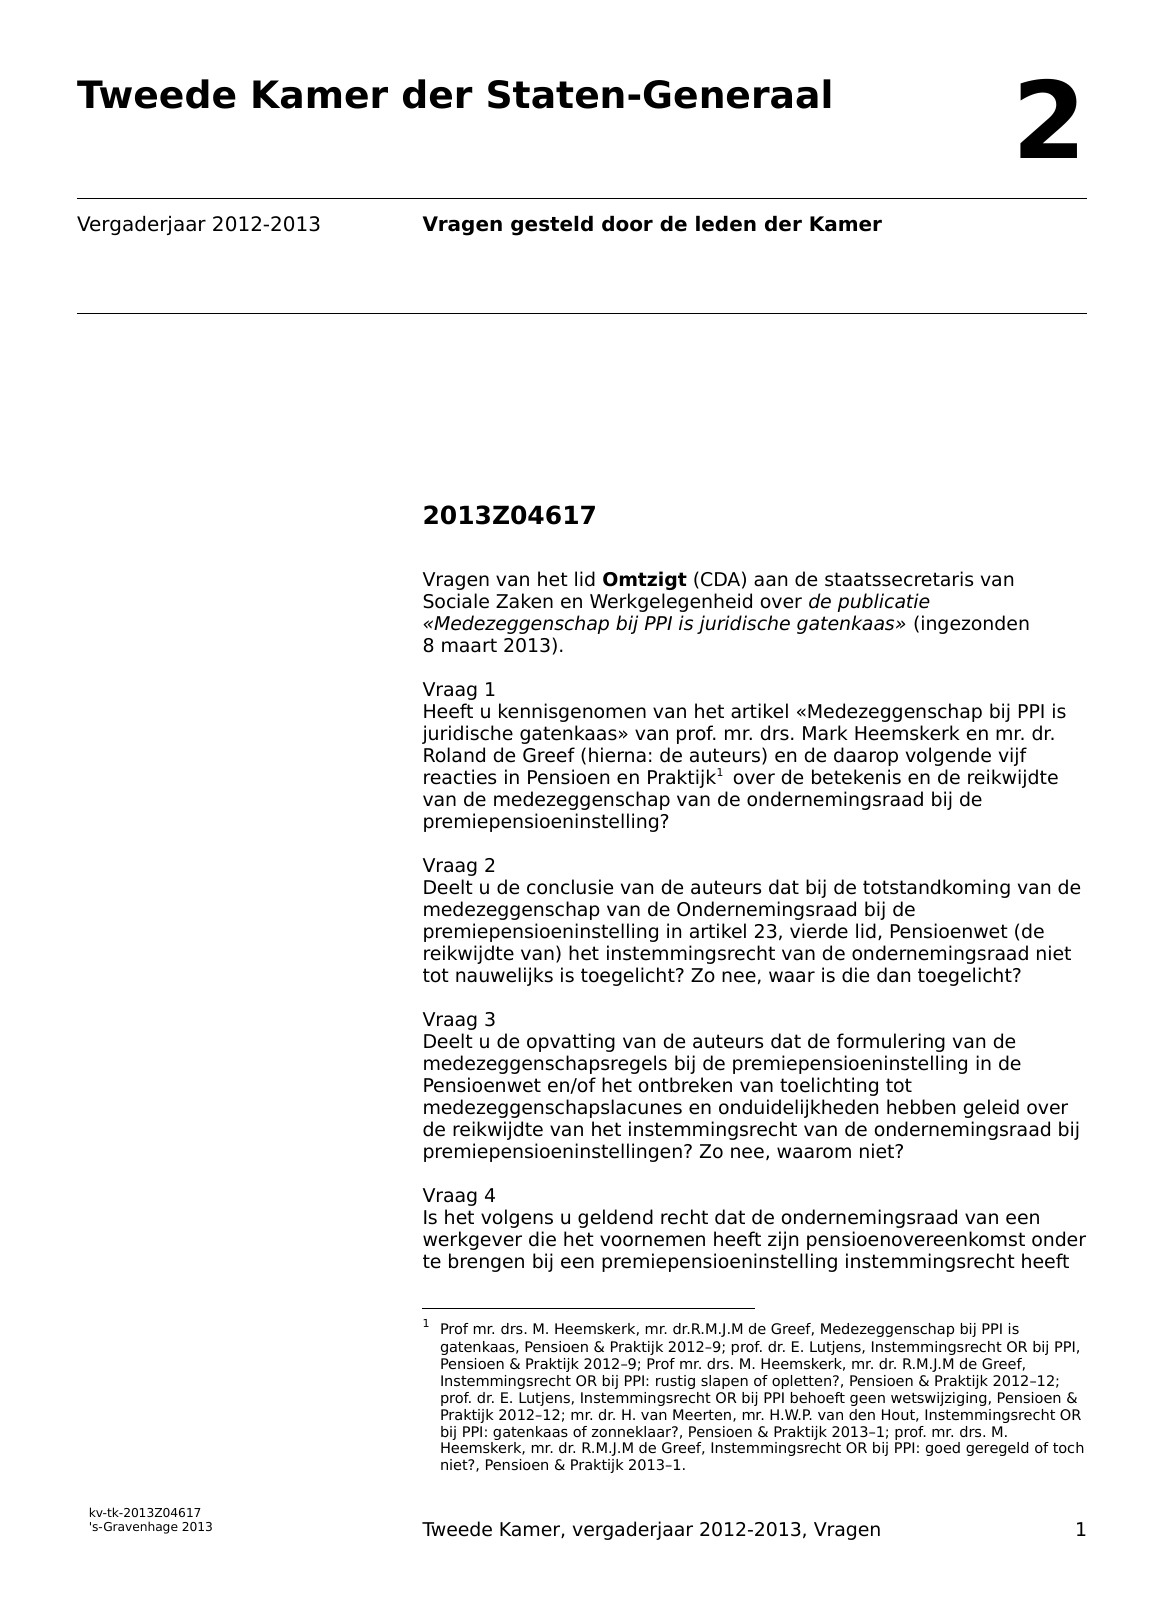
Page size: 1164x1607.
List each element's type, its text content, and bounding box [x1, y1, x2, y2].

table_cell Vragen gesteld door de leden der Kamer [422, 199, 1087, 313]
text Vraag 2 [422, 855, 1087, 877]
text Deelt u de opvatting van de auteurs dat de formulering van de medezeggenschapsregels bij de premiepensioeninstelling in de Pensioenwet en/of het ontbreken van toelichting tot medezeggenschapslacunes en onduidelijkheden hebben geleid over de reikwijdte van het instemmingsrecht van de ondernemingsraad bij premiepensioeninstellingen? Zo nee, waarom niet? [422, 1031, 1087, 1163]
text Vraag 3 [422, 1009, 1087, 1031]
text Is het volgens u geldend recht dat de ondernemingsraad van een werkgever die het voornemen heeft zijn pensioenovereenkomst onder te brengen bij een premiepensioeninstelling instemmingsrecht heeft [422, 1207, 1087, 1273]
text Heeft u kennisgenomen van het artikel «Medezeggenschap bij PPI is juridische gatenkaas» van prof. mr. drs. Mark Heemskerk en mr. dr. Roland de Greef (hierna: de auteurs) en de daarop volgende vijf reacties in Pensioen en Praktijk over de betekenis en de reikwijdte van de medezeggenschap van de ondernemingsraad bij de premiepensioeninstelling? [422, 701, 1087, 833]
text Vraag 1 [422, 679, 1087, 701]
text Vragen van het lid Omtzigt (CDA) aan de staatssecretaris van Sociale Zaken en Werkgelegenheid over de publicatie «Medezeggenschap bij PPI is juridische gatenkaas» (ingezonden 8 maart 2013). [422, 569, 1087, 657]
table_cell Vergaderjaar 2012-2013 [77, 199, 422, 313]
text Deelt u de conclusie van de auteurs dat bij de totstandkoming van de medezeggenschap van de Ondernemingsraad bij de premiepensioeninstelling in artikel 23, vierde lid, Pensioenwet (de reikwijdte van) het instemmingsrecht van de ondernemingsraad niet tot nauwelijks is toegelicht? Zo nee, waar is die dan toegelicht? [422, 877, 1087, 987]
text 's-Gravenhage 2013 [88, 1520, 323, 1534]
text Prof mr. drs. M. Heemskerk, mr. dr.R.M.J.M de Greef, Medezeggenschap bij PPI is gatenkaas, Pensioen & Praktijk 2012–9; prof. dr. E. Lutjens, Instemmingsrecht OR bij PPI, Pensioen & Praktijk 2012–9; Prof mr. drs. M. Heemskerk, mr. dr. R.M.J.M de Greef, Instemmingsrecht OR bij PPI: rustig slapen of opletten?, Pensioen & Praktijk 2012–12; prof. dr. E. Lutjens, Instemmingsrecht OR bij PPI behoeft geen wetswijziging, Pensioen & Praktijk 2012–12; mr. dr. H. van Meerten, mr. H.W.P. van den Hout, Instemmingsrecht OR bij PPI: gatenkaas of zonneklaar?, Pensioen & Praktijk 2013–1; prof. mr. drs. M. Heemskerk, mr. dr. R.M.J.M de Greef, Instemmingsrecht OR bij PPI: goed geregeld of toch niet?, Pensioen & Praktijk 2013–1. [422, 1317, 1087, 1474]
text kv-tk-2013Z04617 [88, 1506, 323, 1520]
table_header 2 [886, 59, 1087, 198]
table_header Tweede Kamer der Staten-Generaal [77, 59, 886, 198]
text Vraag 4 [422, 1185, 1087, 1207]
text 2013Z04617 [422, 501, 1087, 531]
